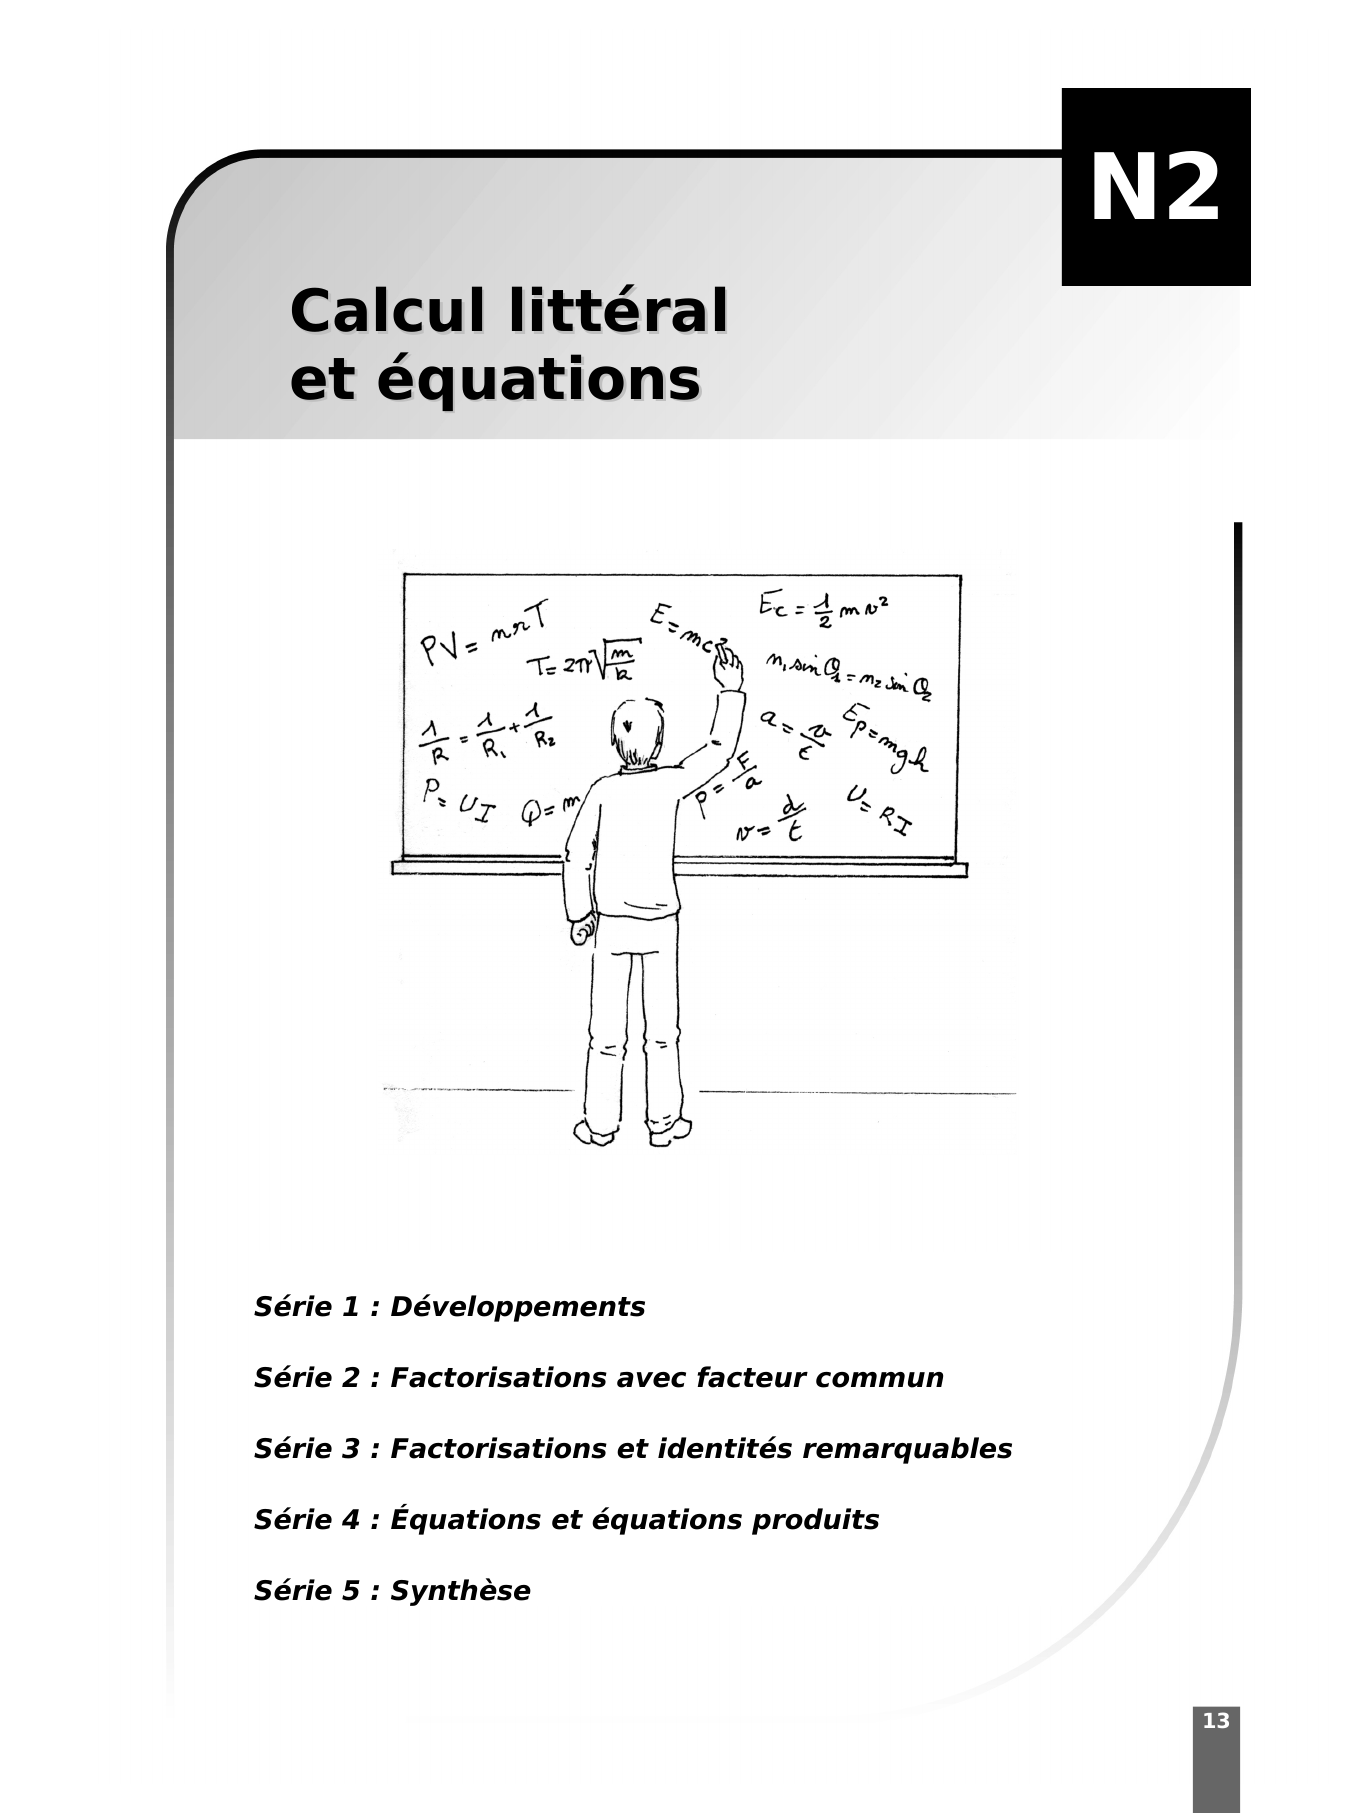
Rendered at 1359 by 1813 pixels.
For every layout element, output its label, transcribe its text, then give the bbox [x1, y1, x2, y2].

picture [88, 29, 1329, 1784]
text Série 3 : Factorisations et identités remarquables [254, 1429, 1070, 1464]
text Série 1 : Développements [254, 1287, 1070, 1323]
text Série 4 : Équations et équations produits [254, 1500, 1070, 1535]
text Série 5 : Synthèse [254, 1571, 1070, 1606]
text Série 2 : Factorisations avec facteur commun [254, 1358, 1070, 1394]
text N2 [1086, 134, 1237, 241]
